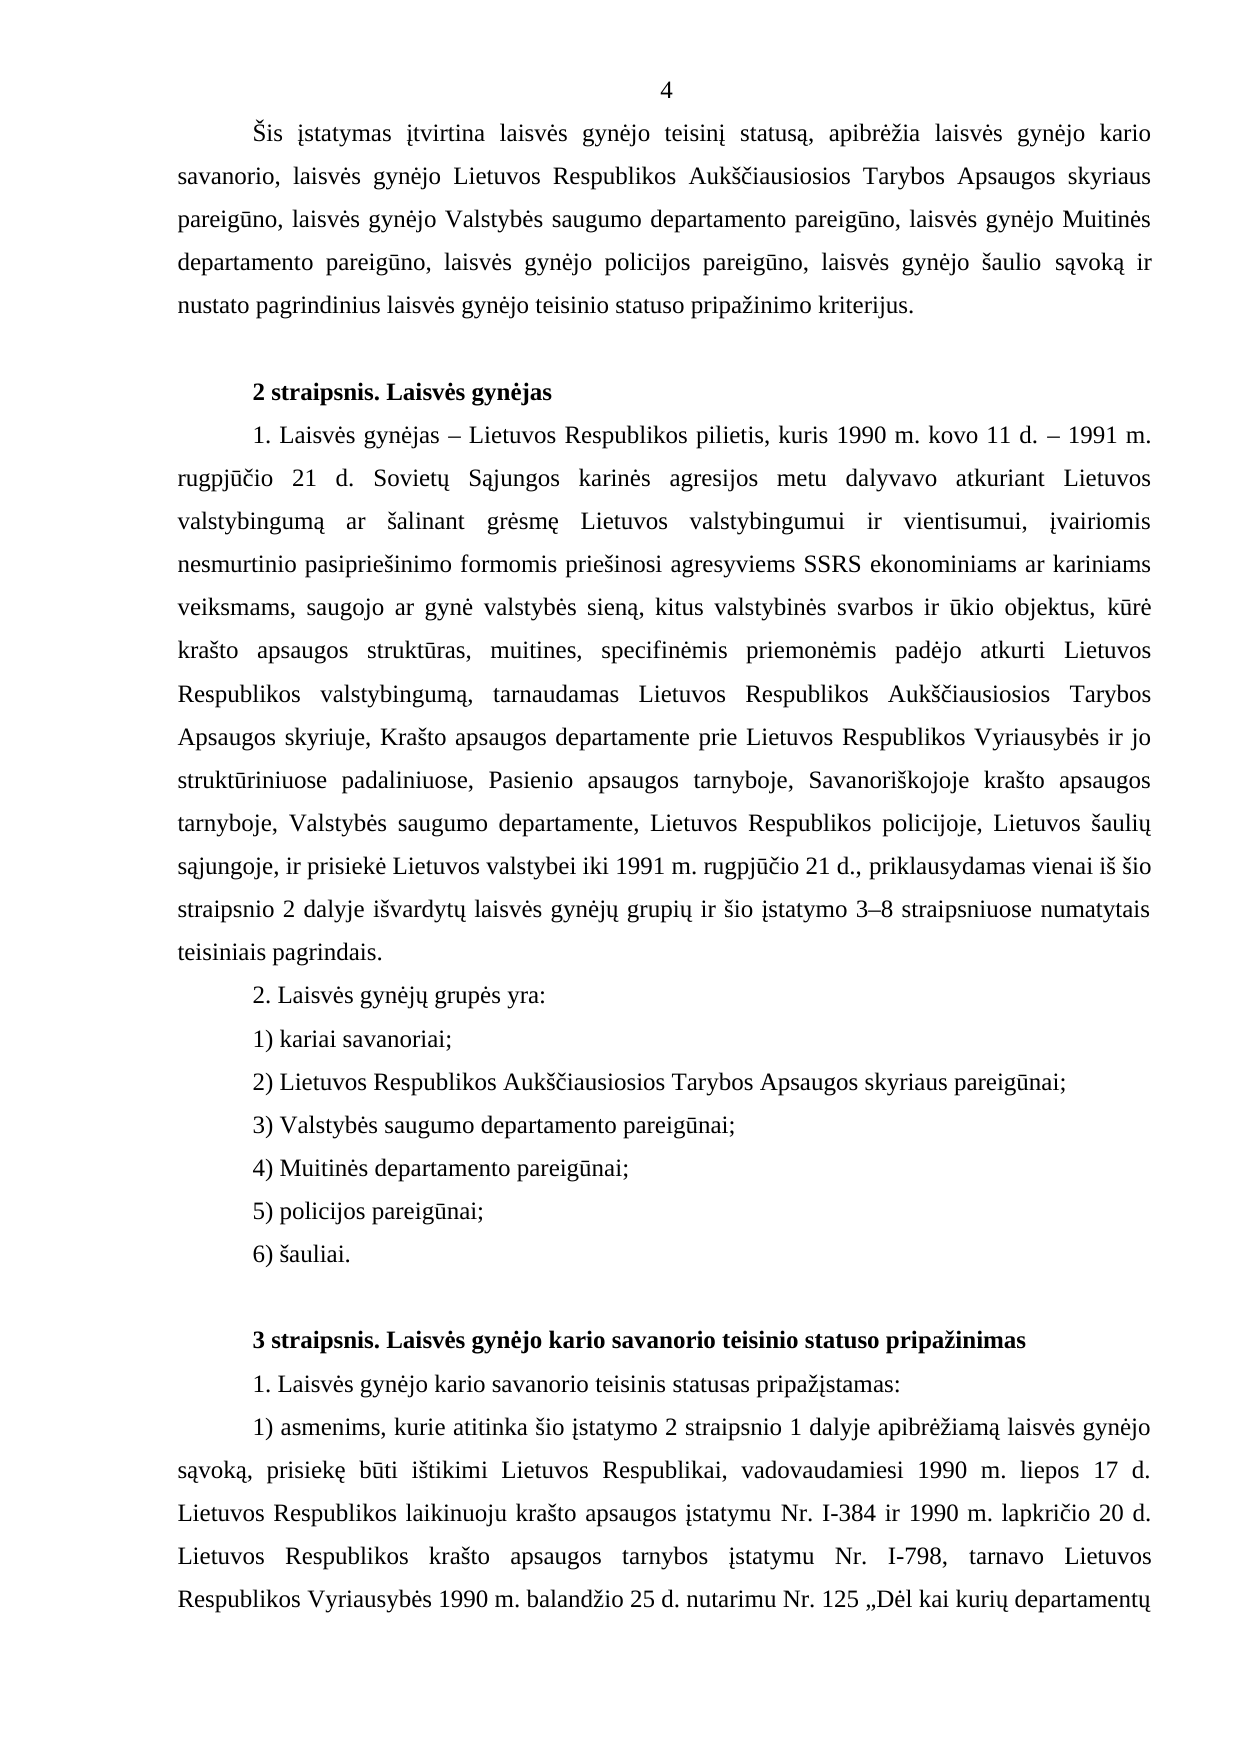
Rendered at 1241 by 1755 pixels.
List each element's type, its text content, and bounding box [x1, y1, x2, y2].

text 3) Valstybės saugumo departamento pareigūnai; [177, 1110, 1152, 1139]
text 2) Lietuvos Respublikos Aukščiausiosios Tarybos Apsaugos skyriaus pareigūnai; [177, 1067, 1152, 1096]
text Šis įstatymas įtvirtina laisvės gynėjo teisinį statusą, apibrėžia laisvės gynėjo kario savanorio, laisvės gynėjo Lietuvos Respublikos Aukščiausiosios Tarybos Apsaugos skyriaus pareigūno, laisvės gynėjo Valstybės saugumo departamento pareigūno, laisvės gynėjo Muitinės departamento pareigūno, laisvės gynėjo policijos pareigūno, laisvės gynėjo šaulio sąvoką ir nustato pagrindinius laisvės gynėjo teisinio statuso pripažinimo kriterijus. [177, 118, 1152, 319]
text 4) Muitinės departamento pareigūnai; [177, 1153, 1152, 1182]
text 1. Laisvės gynėjo kario savanorio teisinis statusas pripažįstamas: [177, 1369, 1152, 1397]
text 3 straipsnis. Laisvės gynėjo kario savanorio teisinio statuso pripažinimas [177, 1326, 1152, 1354]
text 5) policijos pareigūnai; [177, 1196, 1152, 1225]
text 1. Laisvės gynėjas – Lietuvos Respublikos pilietis, kuris 1990 m. kovo 11 d. – 1991 m. rugpjūčio 21 d. Sovietų Sąjungos karinės agresijos metu dalyvavo atkuriant Lietuvos valstybingumą ar šalinant grėsmę Lietuvos valstybingumui ir vientisumui, įvairiomis nesmurtinio pasipriešinimo formomis priešinosi agresyviems SSRS ekonominiams ar kariniams veiksmams, saugojo ar gynė valstybės sieną, kitus valstybinės svarbos ir ūkio objektus, kūrė krašto apsaugos struktūras, muitines, specifinėmis priemonėmis padėjo atkurti Lietuvos Respublikos valstybingumą, tarnaudamas Lietuvos Respublikos Aukščiausiosios Tarybos Apsaugos skyriuje, Krašto apsaugos departamente prie Lietuvos Respublikos Vyriausybės ir jo struktūriniuose padaliniuose, Pasienio apsaugos tarnyboje, Savanoriškojoje krašto apsaugos tarnyboje, Valstybės saugumo departamente, Lietuvos Respublikos policijoje, Lietuvos šaulių sąjungoje, ir prisiekė Lietuvos valstybei iki 1991 m. rugpjūčio 21 d., priklausydamas vienai iš šio straipsnio 2 dalyje išvardytų laisvės gynėjų grupių ir šio įstatymo 3–8 straipsniuose numatytais teisiniais pagrindais. [177, 420, 1152, 966]
text 2 straipsnis. Laisvės gynėjas [177, 377, 1152, 406]
text 6) šauliai. [177, 1239, 1152, 1268]
text 1) asmenims, kurie atitinka šio įstatymo 2 straipsnio 1 dalyje apibrėžiamą laisvės gynėjo sąvoką, prisiekę būti ištikimi Lietuvos Respublikai, vadovaudamiesi 1990 m. liepos 17 d. Lietuvos Respublikos laikinuoju krašto apsaugos įstatymu Nr. I-384 ir 1990 m. lapkričio 20 d. Lietuvos Respublikos krašto apsaugos tarnybos įstatymu Nr. I-798, tarnavo Lietuvos Respublikos Vyriausybės 1990 m. balandžio 25 d. nutarimu Nr. 125 „Dėl kai kurių departamentų [177, 1412, 1152, 1613]
text 2. Laisvės gynėjų grupės yra: [177, 981, 1152, 1009]
text 1) kariai savanoriai; [177, 1024, 1152, 1052]
